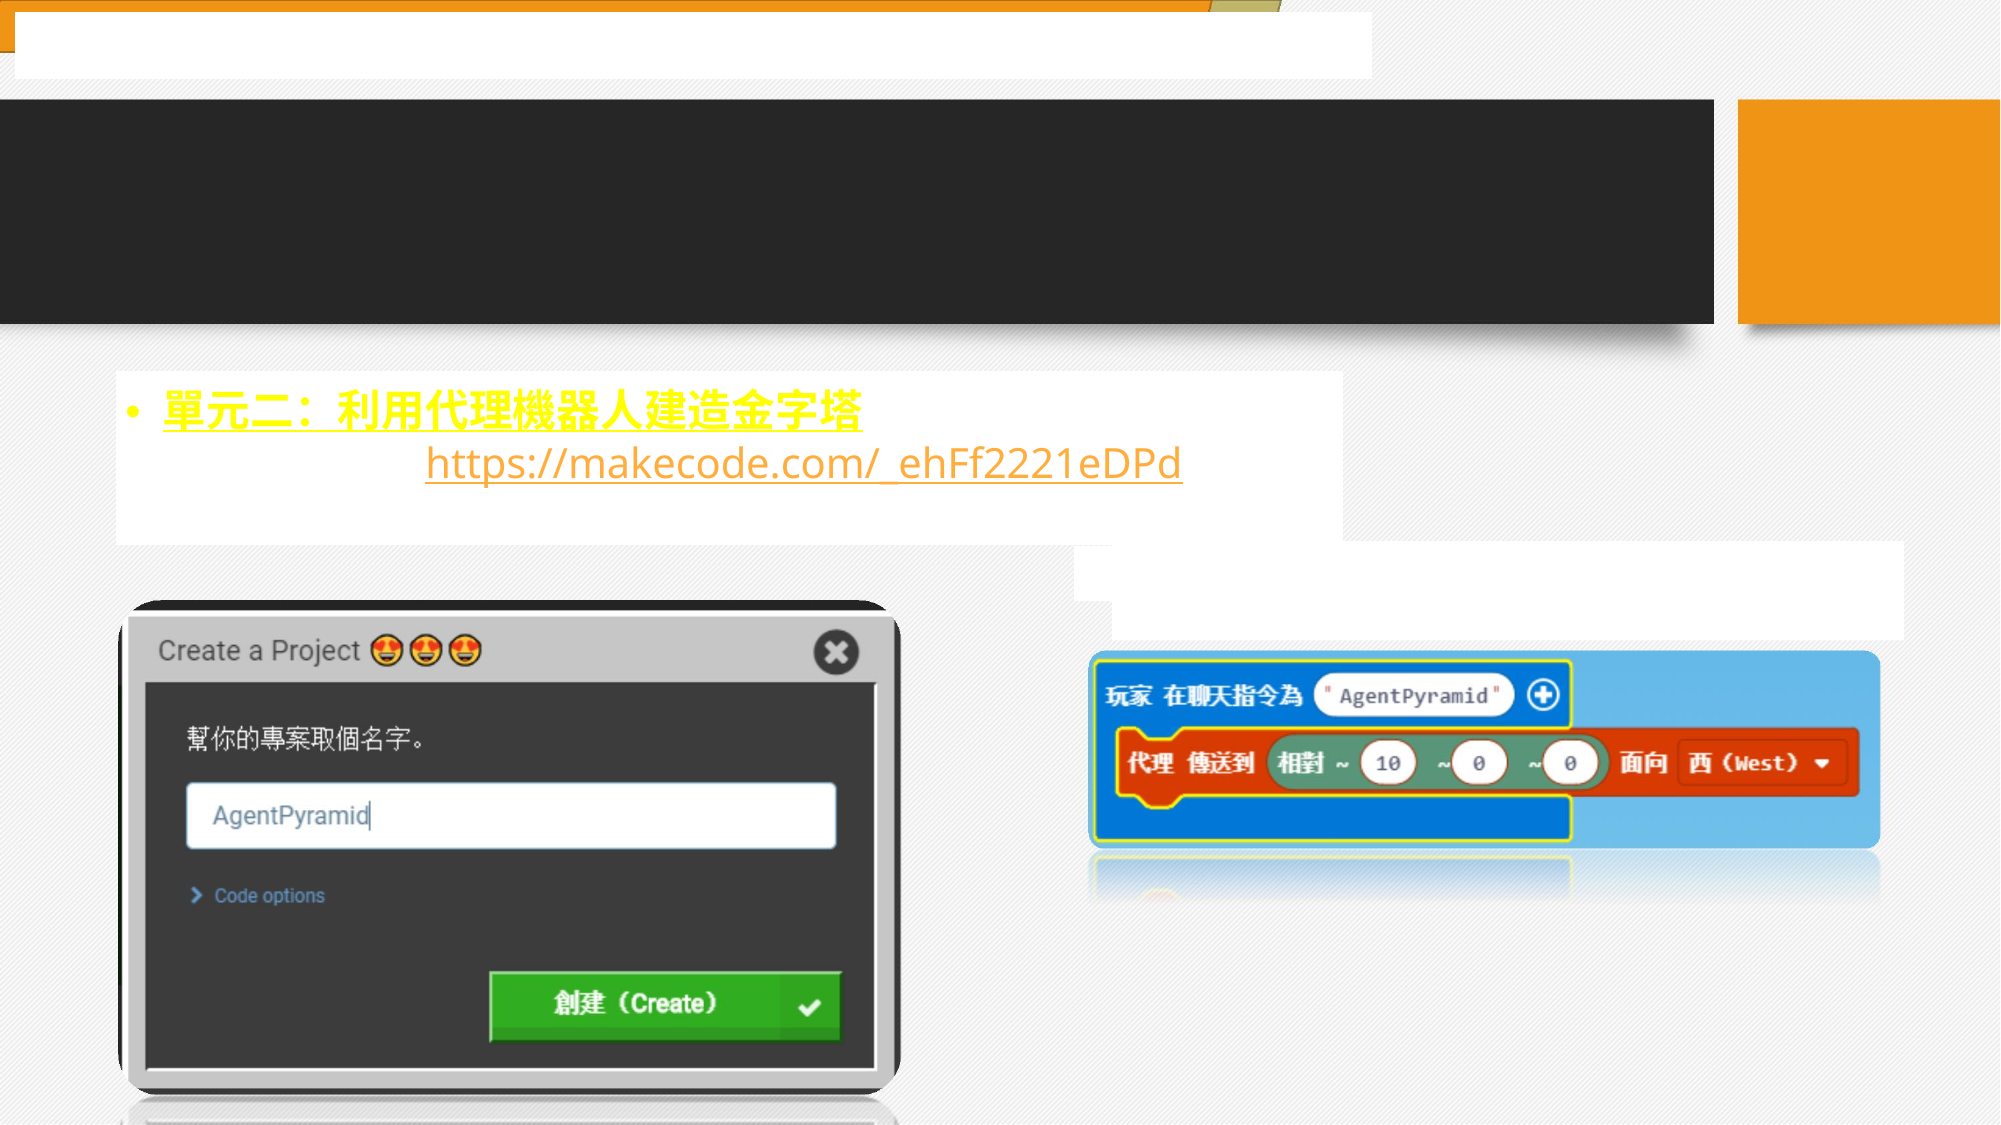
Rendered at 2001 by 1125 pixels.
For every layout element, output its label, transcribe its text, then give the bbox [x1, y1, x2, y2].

text • 單元二：利用代理機器人建造金字塔 [125, 380, 1334, 438]
text 代理機器人到玩家附近 [1121, 594, 1896, 632]
text 臺南市西門實驗小學 數位學習深耕PBL跨域學習專題~人工浮島創世神 [24, 21, 1363, 71]
text • [1083, 555, 1127, 592]
text • 專案網址：https://makecode.com/_ehFf2221eDPd [200, 438, 1334, 489]
text 訂定函式指令名稱「AgentPyramid」，並傳送 [1136, 549, 1896, 594]
text • 專案設計與執行 [200, 489, 1334, 537]
picture [0, 0, 2001, 1125]
